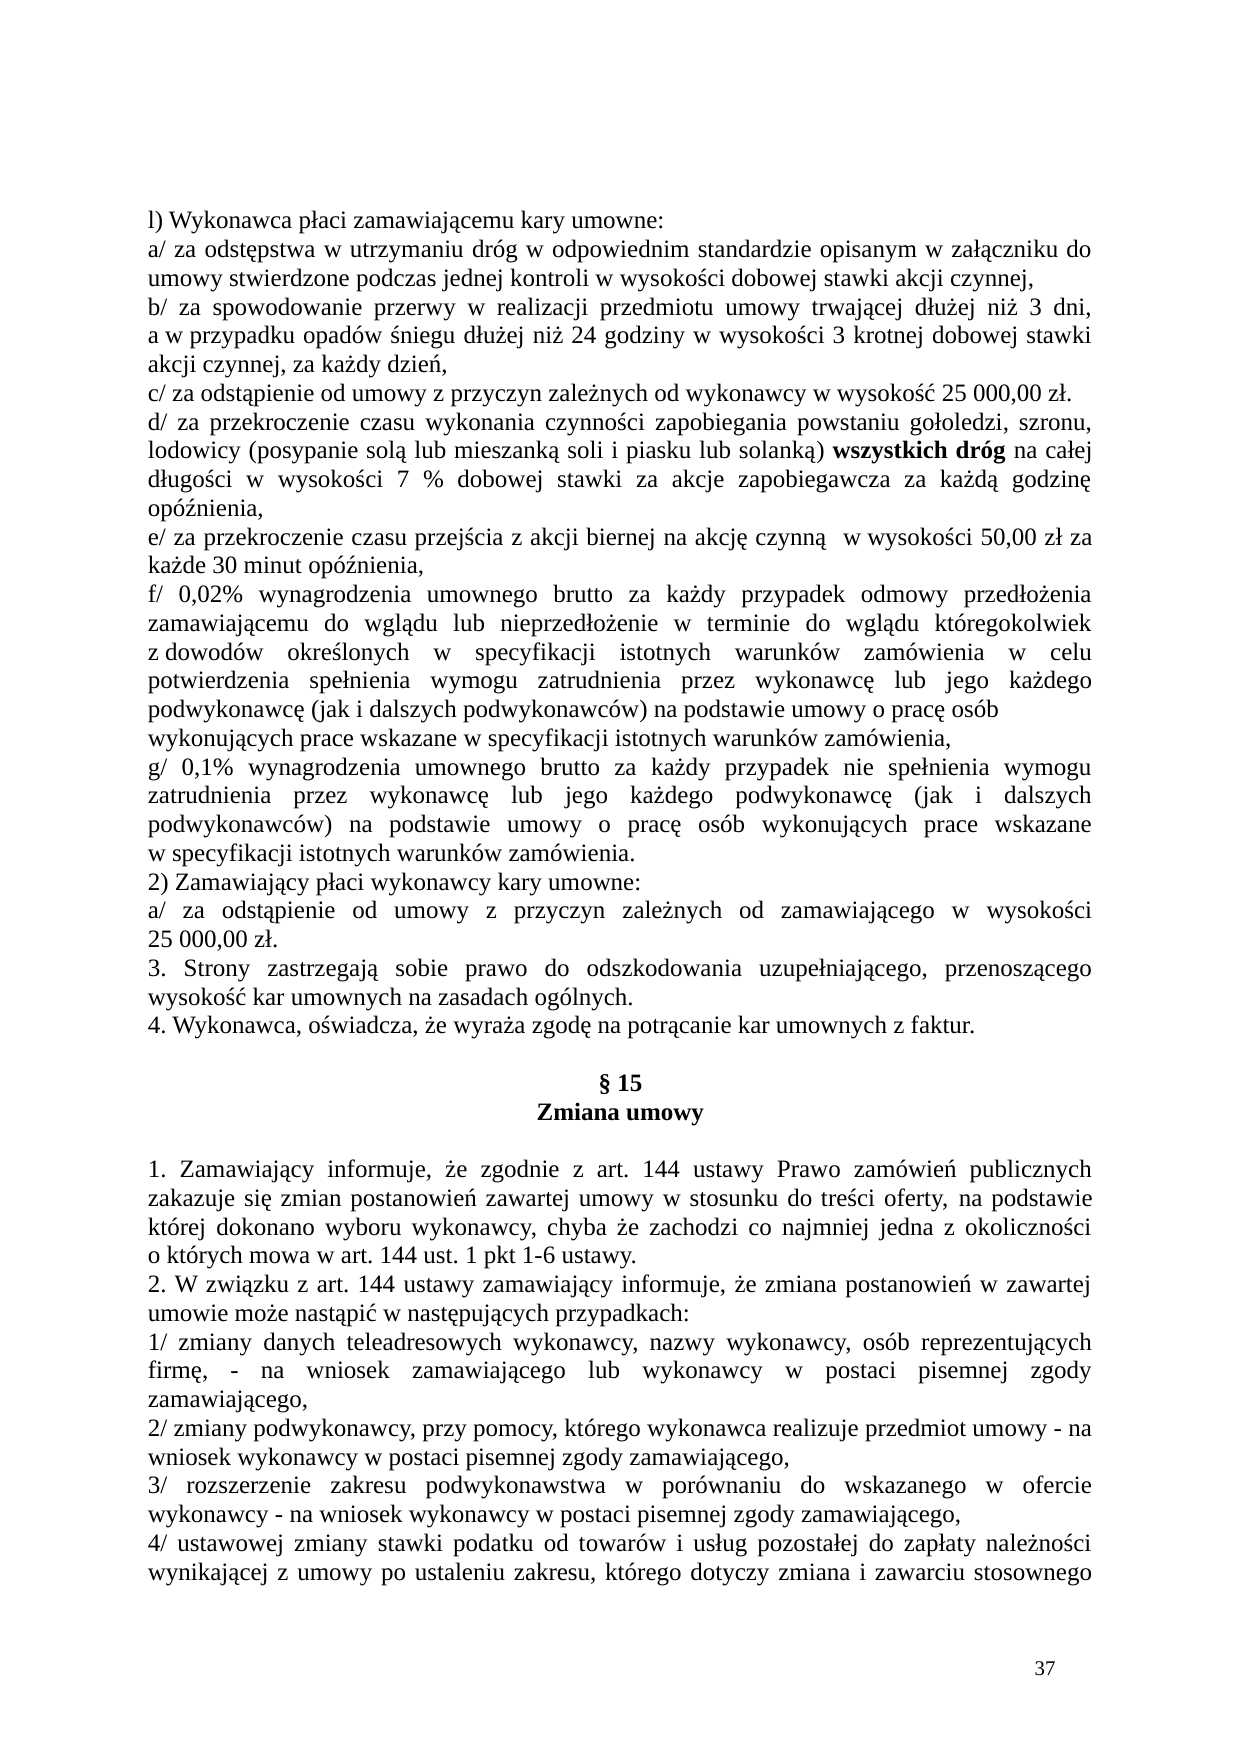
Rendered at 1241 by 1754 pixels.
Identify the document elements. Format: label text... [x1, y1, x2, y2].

text 1. Zamawiający informuje, że zgodnie z art. 144 ustawy Prawo zamówień publicznych zakazuje się zmian postanowień zawartej umowy w stosunku do treści oferty, na podstawie której dokonano wyboru wykonawcy, chyba że zachodzi co najmniej jedna z okoliczności o których mowa w art. 144 ust. 1 pkt 1-6 ustawy. [148, 1154, 1093, 1269]
text a/ za odstąpienie od umowy z przyczyn zależnych od zamawiającego w wysokości 25 000,00 zł. [148, 896, 1093, 953]
text g/ 0,1% wynagrodzenia umownego brutto za każdy przypadek nie spełnienia wymogu zatrudnienia przez wykonawcę lub jego każdego podwykonawcę (jak i dalszych podwykonawców) na podstawie umowy o pracę osób wykonujących prace wskazane w specyfikacji istotnych warunków zamówienia. [148, 752, 1093, 867]
text 2) Zamawiający płaci wykonawcy kary umowne: [148, 867, 1093, 896]
text b/ za spowodowanie przerwy w realizacji przedmiotu umowy trwającej dłużej niż 3 dni, a w przypadku opadów śniegu dłużej niż 24 godziny w wysokości 3 krotnej dobowej stawki akcji czynnej, za każdy dzień, [148, 292, 1093, 378]
text 4. Wykonawca, oświadcza, że wyraża zgodę na potrącanie kar umownych z faktur. [148, 1011, 1093, 1039]
text Zmiana umowy [148, 1097, 1093, 1126]
text d/ za przekroczenie czasu wykonania czynności zapobiegania powstaniu gołoledzi, szronu, lodowicy (posypanie solą lub mieszanką soli i piasku lub solanką) wszystkich dróg na całej długości w wysokości 7 % dobowej stawki za akcje zapobiegawcza za każdą godzinę opóźnienia, [148, 407, 1093, 522]
text 2/ zmiany podwykonawcy, przy pomocy, którego wykonawca realizuje przedmiot umowy - na wniosek wykonawcy w postaci pisemnej zgody zamawiającego, [148, 1413, 1093, 1471]
text e/ za przekroczenie czasu przejścia z akcji biernej na akcję czynną w wysokości 50,00 zł za każde 30 minut opóźnienia, [148, 522, 1093, 579]
text c/ za odstąpienie od umowy z przyczyn zależnych od wykonawcy w wysokość 25 000,00 zł. [148, 378, 1093, 407]
text l) Wykonawca płaci zamawiającemu kary umowne: [148, 206, 1093, 234]
text wykonujących prace wskazane w specyfikacji istotnych warunków zamówienia, [148, 723, 1093, 752]
text a/ za odstępstwa w utrzymaniu dróg w odpowiednim standardzie opisanym w załączniku do umowy stwierdzone podczas jednej kontroli w wysokości dobowej stawki akcji czynnej, [148, 234, 1093, 292]
text 1/ zmiany danych teleadresowych wykonawcy, nazwy wykonawcy, osób reprezentujących firmę, - na wniosek zamawiającego lub wykonawcy w postaci pisemnej zgody zamawiającego, [148, 1327, 1093, 1413]
text 3/ rozszerzenie zakresu podwykonawstwa w porównaniu do wskazanego w ofercie wykonawcy - na wniosek wykonawcy w postaci pisemnej zgody zamawiającego, [148, 1471, 1093, 1528]
text 4/ ustawowej zmiany stawki podatku od towarów i usług pozostałej do zapłaty należności wynikającej z umowy po ustaleniu zakresu, którego dotyczy zmiana i zawarciu stosownego [148, 1528, 1093, 1586]
text f/ 0,02% wynagrodzenia umownego brutto za każdy przypadek odmowy przedłożenia zamawiającemu do wglądu lub nieprzedłożenie w terminie do wglądu któregokolwiek z dowodów określonych w specyfikacji istotnych warunków zamówienia w celu potwierdzenia spełnienia wymogu zatrudnienia przez wykonawcę lub jego każdego podwykonawcę (jak i dalszych podwykonawców) na podstawie umowy o pracę osób [148, 579, 1093, 723]
text 2. W związku z art. 144 ustawy zamawiający informuje, że zmiana postanowień w zawartej umowie może nastąpić w następujących przypadkach: [148, 1269, 1093, 1327]
text 3. Strony zastrzegają sobie prawo do odszkodowania uzupełniającego, przenoszącego wysokość kar umownych na zasadach ogólnych. [148, 953, 1093, 1011]
text § 15 [148, 1068, 1093, 1097]
